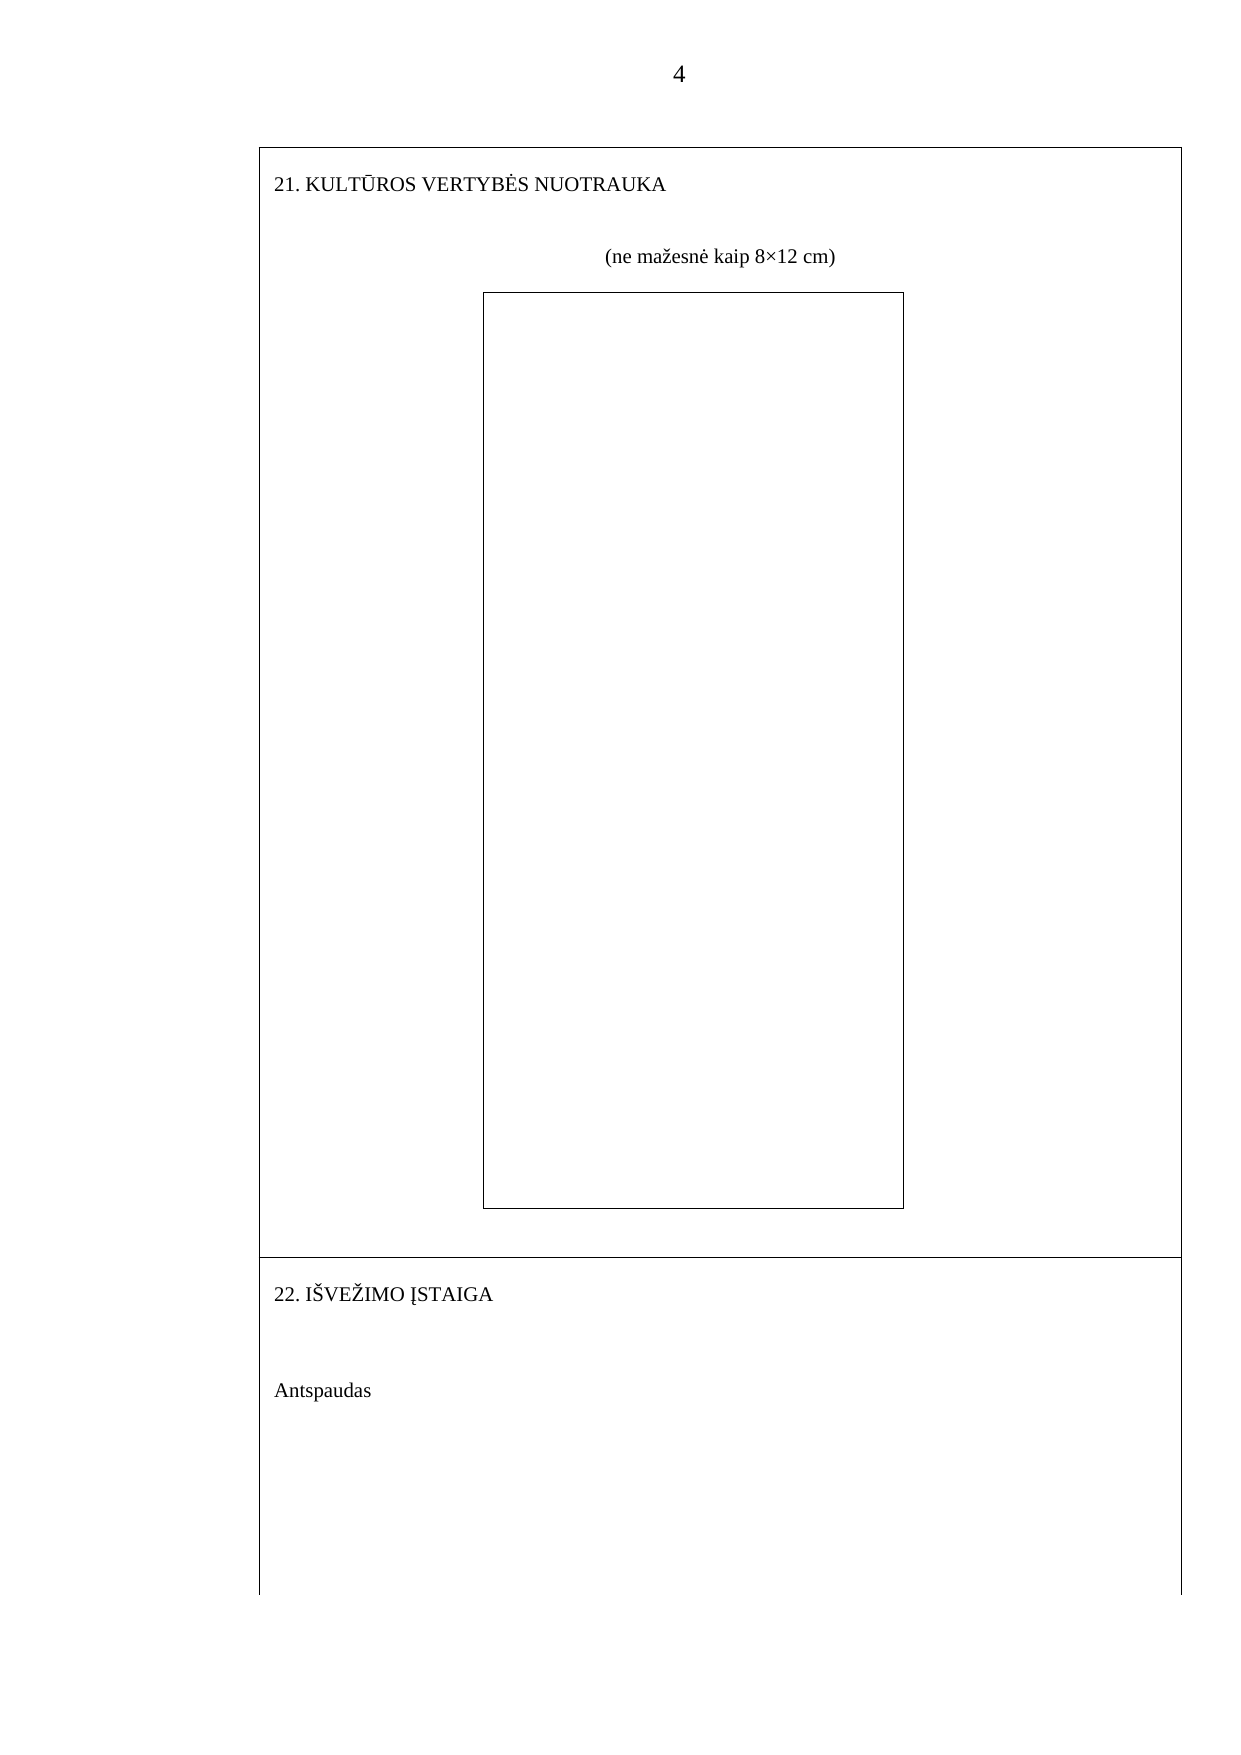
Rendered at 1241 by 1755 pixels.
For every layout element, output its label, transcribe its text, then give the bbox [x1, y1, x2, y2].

table_cell [260, 292, 483, 1208]
table_cell [904, 292, 1181, 1208]
table_cell 22. IŠVEŽIMO ĮSTAIGA Antspaudas [260, 1258, 1181, 1595]
table_cell [484, 293, 903, 1208]
table_header 21. KULTŪROS VERTYBĖS NUOTRAUKA [260, 148, 1181, 220]
table_cell [260, 1208, 1181, 1257]
table_cell (ne mažesnė kaip 8×12 cm) [260, 220, 1181, 292]
table_header [177, 147, 259, 1595]
